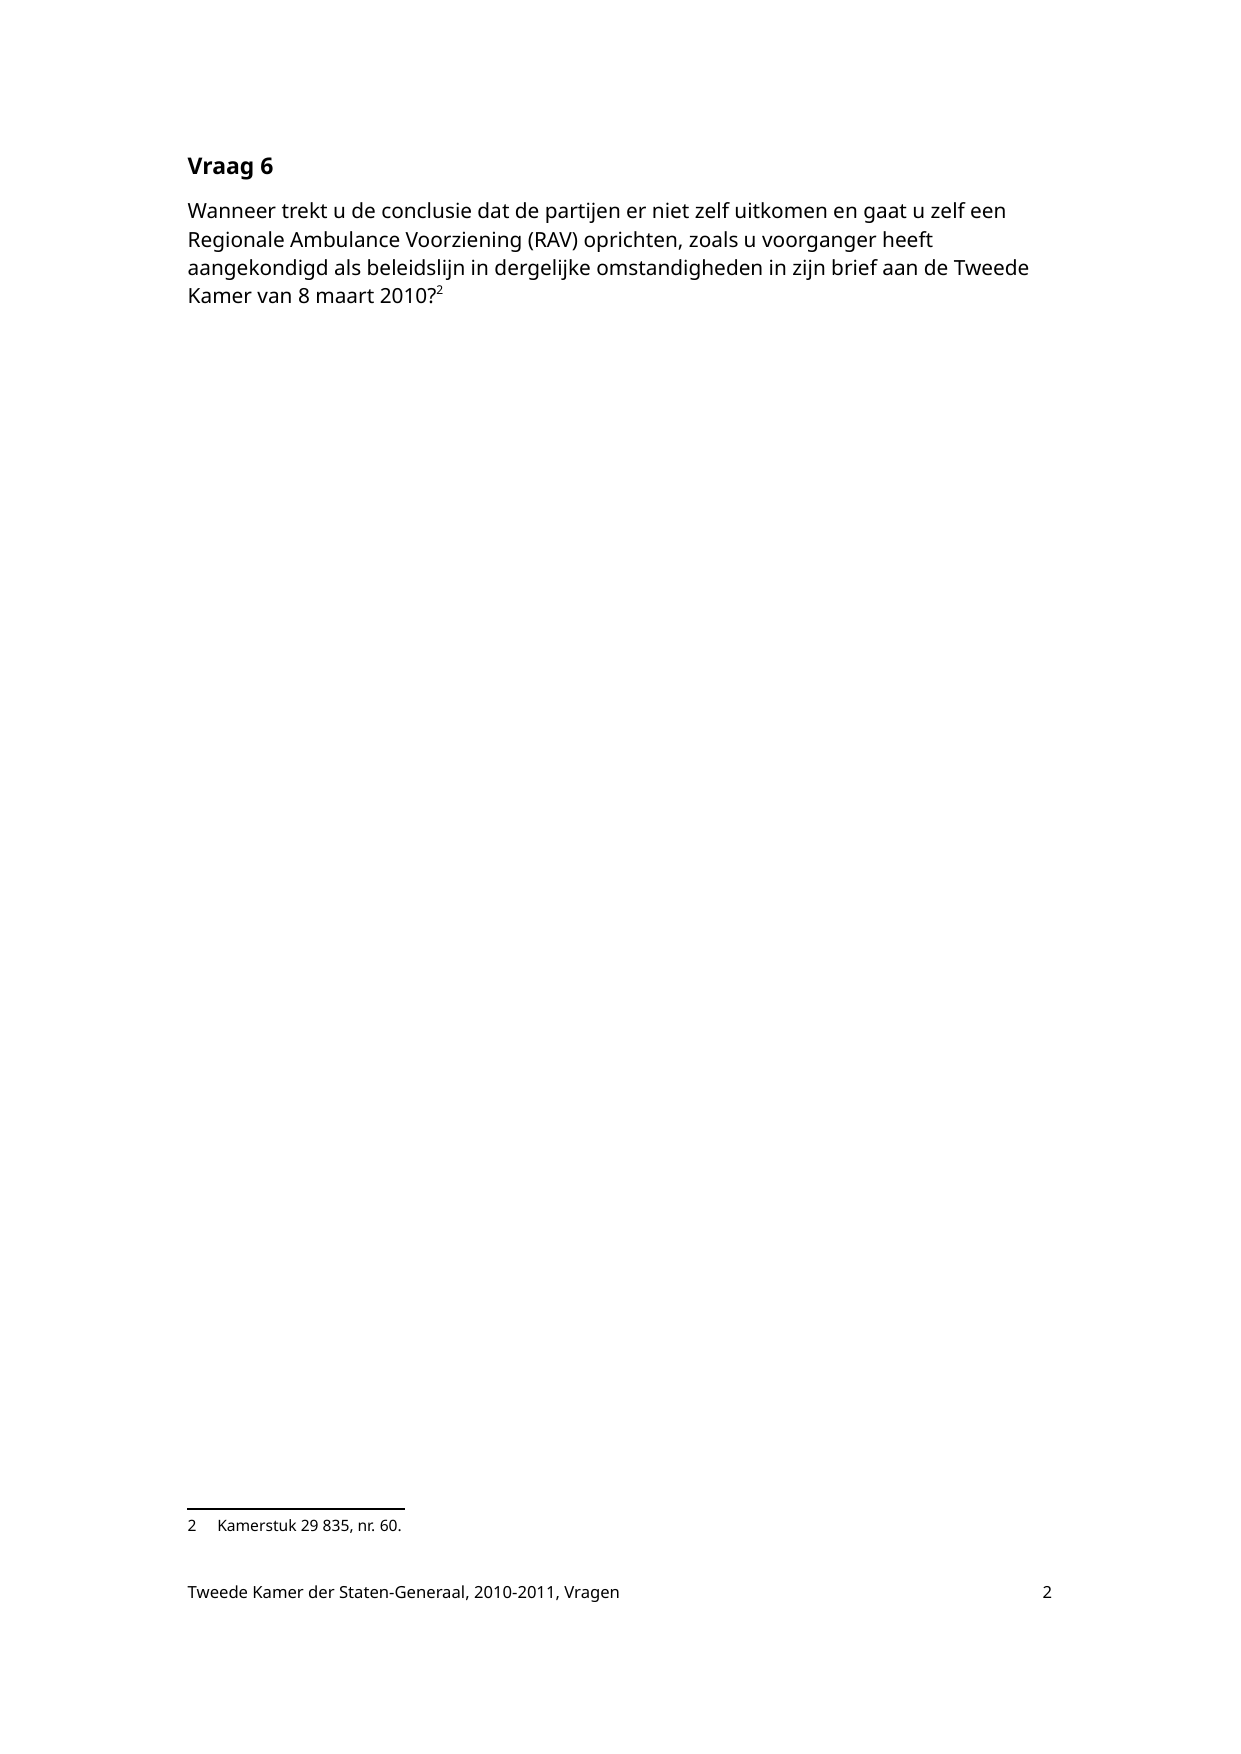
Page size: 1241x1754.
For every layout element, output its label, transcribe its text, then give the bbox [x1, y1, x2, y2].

text Wanneer trekt u de conclusie dat de partijen er niet zelf uitkomen en gaat u zelf een Regionale Ambulance Voorziening (RAV) oprichten, zoals u voorganger heeft aangekondigd als beleidslijn in dergelijke omstandigheden in zijn brief aan de Tweede Kamer van 8 maart 2010? [187, 196, 1053, 310]
text Kamerstuk 29 835, nr. 60. [187, 1508, 1053, 1536]
subtitle Vraag 6 [187, 150, 1053, 181]
